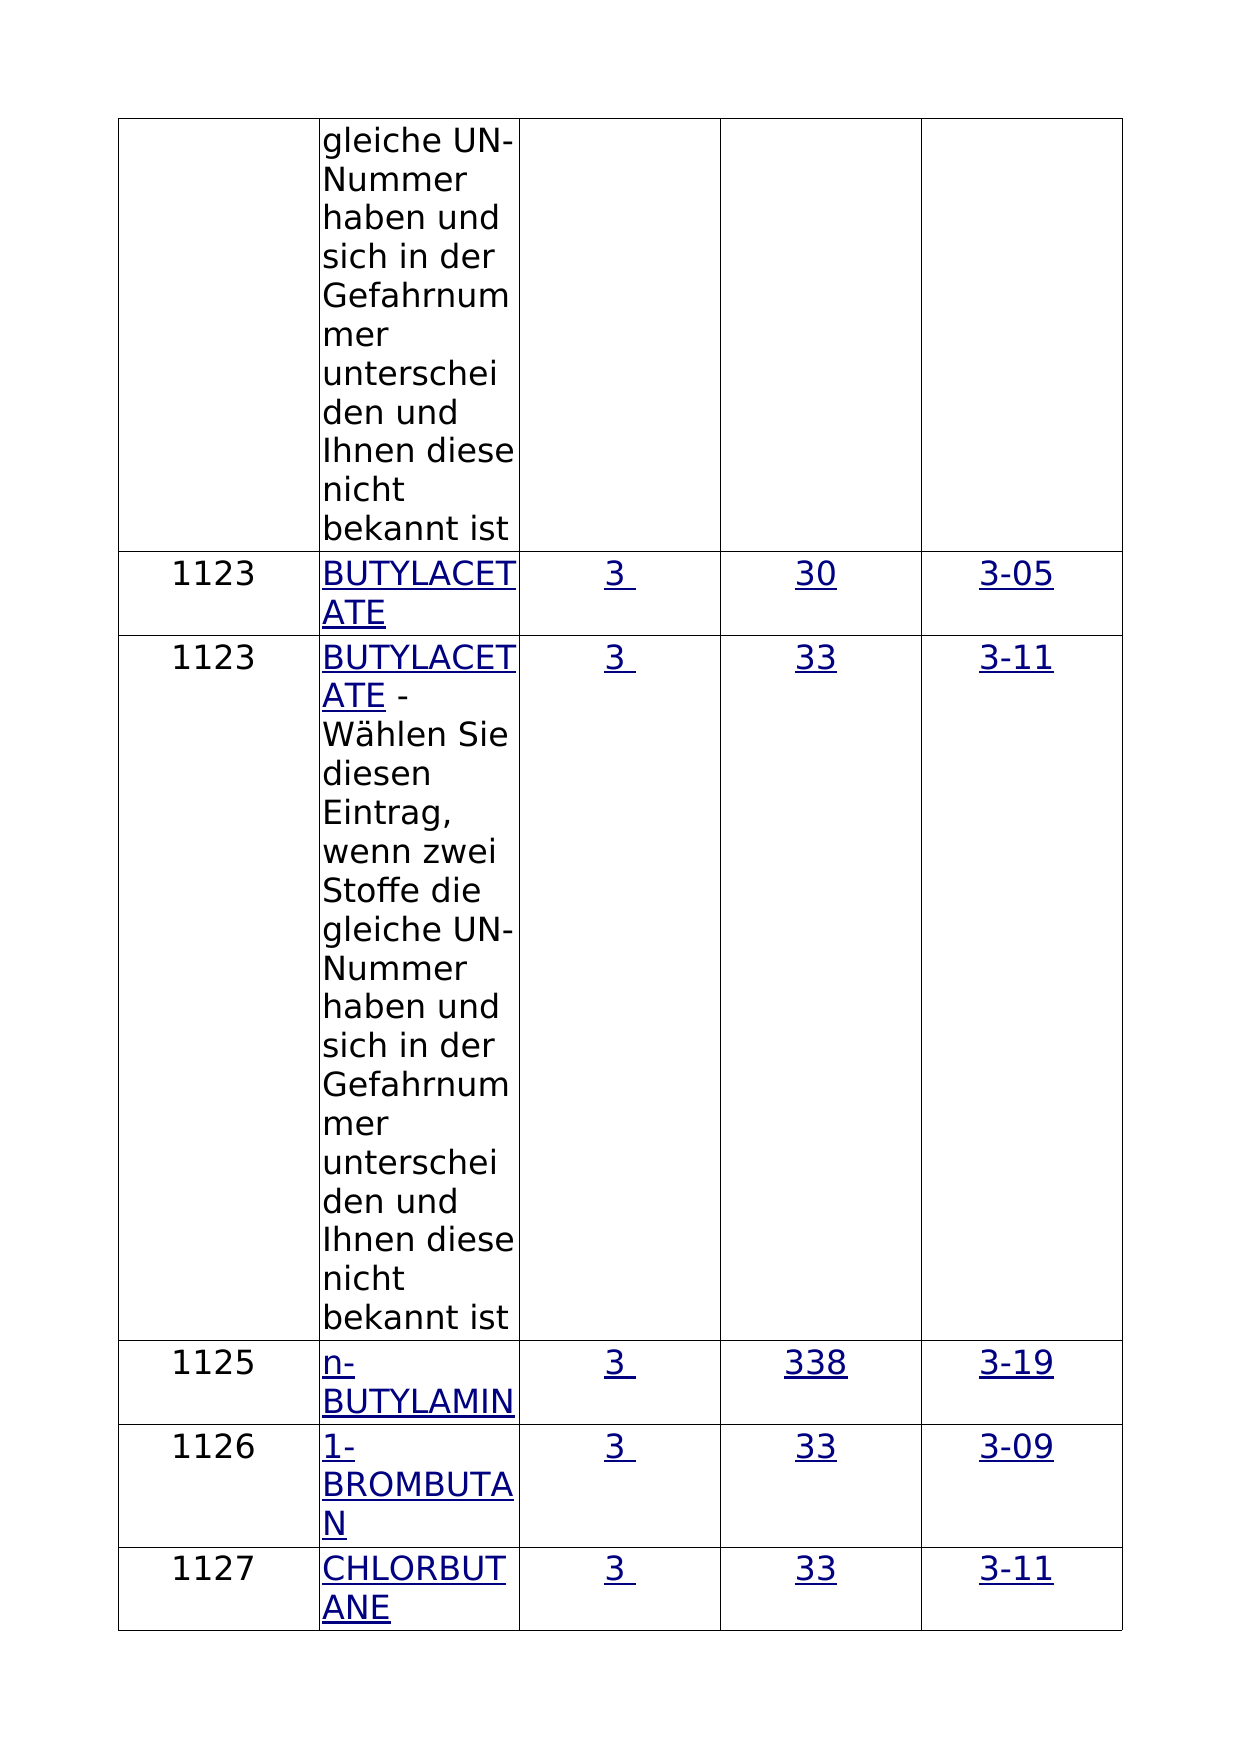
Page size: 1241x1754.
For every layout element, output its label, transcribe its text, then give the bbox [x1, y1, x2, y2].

table_cell 33 [721, 1425, 921, 1547]
table_cell [119, 119, 319, 551]
table_cell 1127 [119, 1548, 319, 1630]
table_cell 33 [721, 636, 921, 1340]
table_cell 3 [520, 1425, 720, 1547]
table_cell 3 [520, 552, 720, 635]
table_cell 3 [520, 1341, 720, 1424]
table_cell 3-11 [922, 636, 1122, 1340]
table_cell [721, 119, 921, 551]
table_cell CHLORBUTANE [320, 1548, 519, 1630]
table_cell 33 [721, 1548, 921, 1630]
table_cell BUTYLACETATE - Wählen Sie diesen Eintrag, wenn zwei Stoffe die gleiche UN-Nummer haben und sich in der Gefahrnummer unterscheiden und Ihnen diese nicht bekannt ist [320, 636, 519, 1340]
table_cell n-BUTYLAMIN [320, 1341, 519, 1424]
table_cell 1126 [119, 1425, 319, 1547]
table_cell 1-BROMBUTAN [320, 1425, 519, 1547]
table_cell [922, 119, 1122, 551]
table_cell 30 [721, 552, 921, 635]
table_cell 3-09 [922, 1425, 1122, 1547]
table_cell 1123 [119, 636, 319, 1340]
table_cell 338 [721, 1341, 921, 1424]
table_cell gleiche UN-Nummer haben und sich in der Gefahrnummer unterscheiden und Ihnen diese nicht bekannt ist [320, 119, 519, 551]
table_cell 3 [520, 636, 720, 1340]
table_cell 3 [520, 1548, 720, 1630]
table_cell [520, 119, 720, 551]
table_cell BUTYLACETATE [320, 552, 519, 635]
table_cell 3-11 [922, 1548, 1122, 1630]
table_cell 1125 [119, 1341, 319, 1424]
table_cell 1123 [119, 552, 319, 635]
table_cell 3-05 [922, 552, 1122, 635]
table_cell 3-19 [922, 1341, 1122, 1424]
